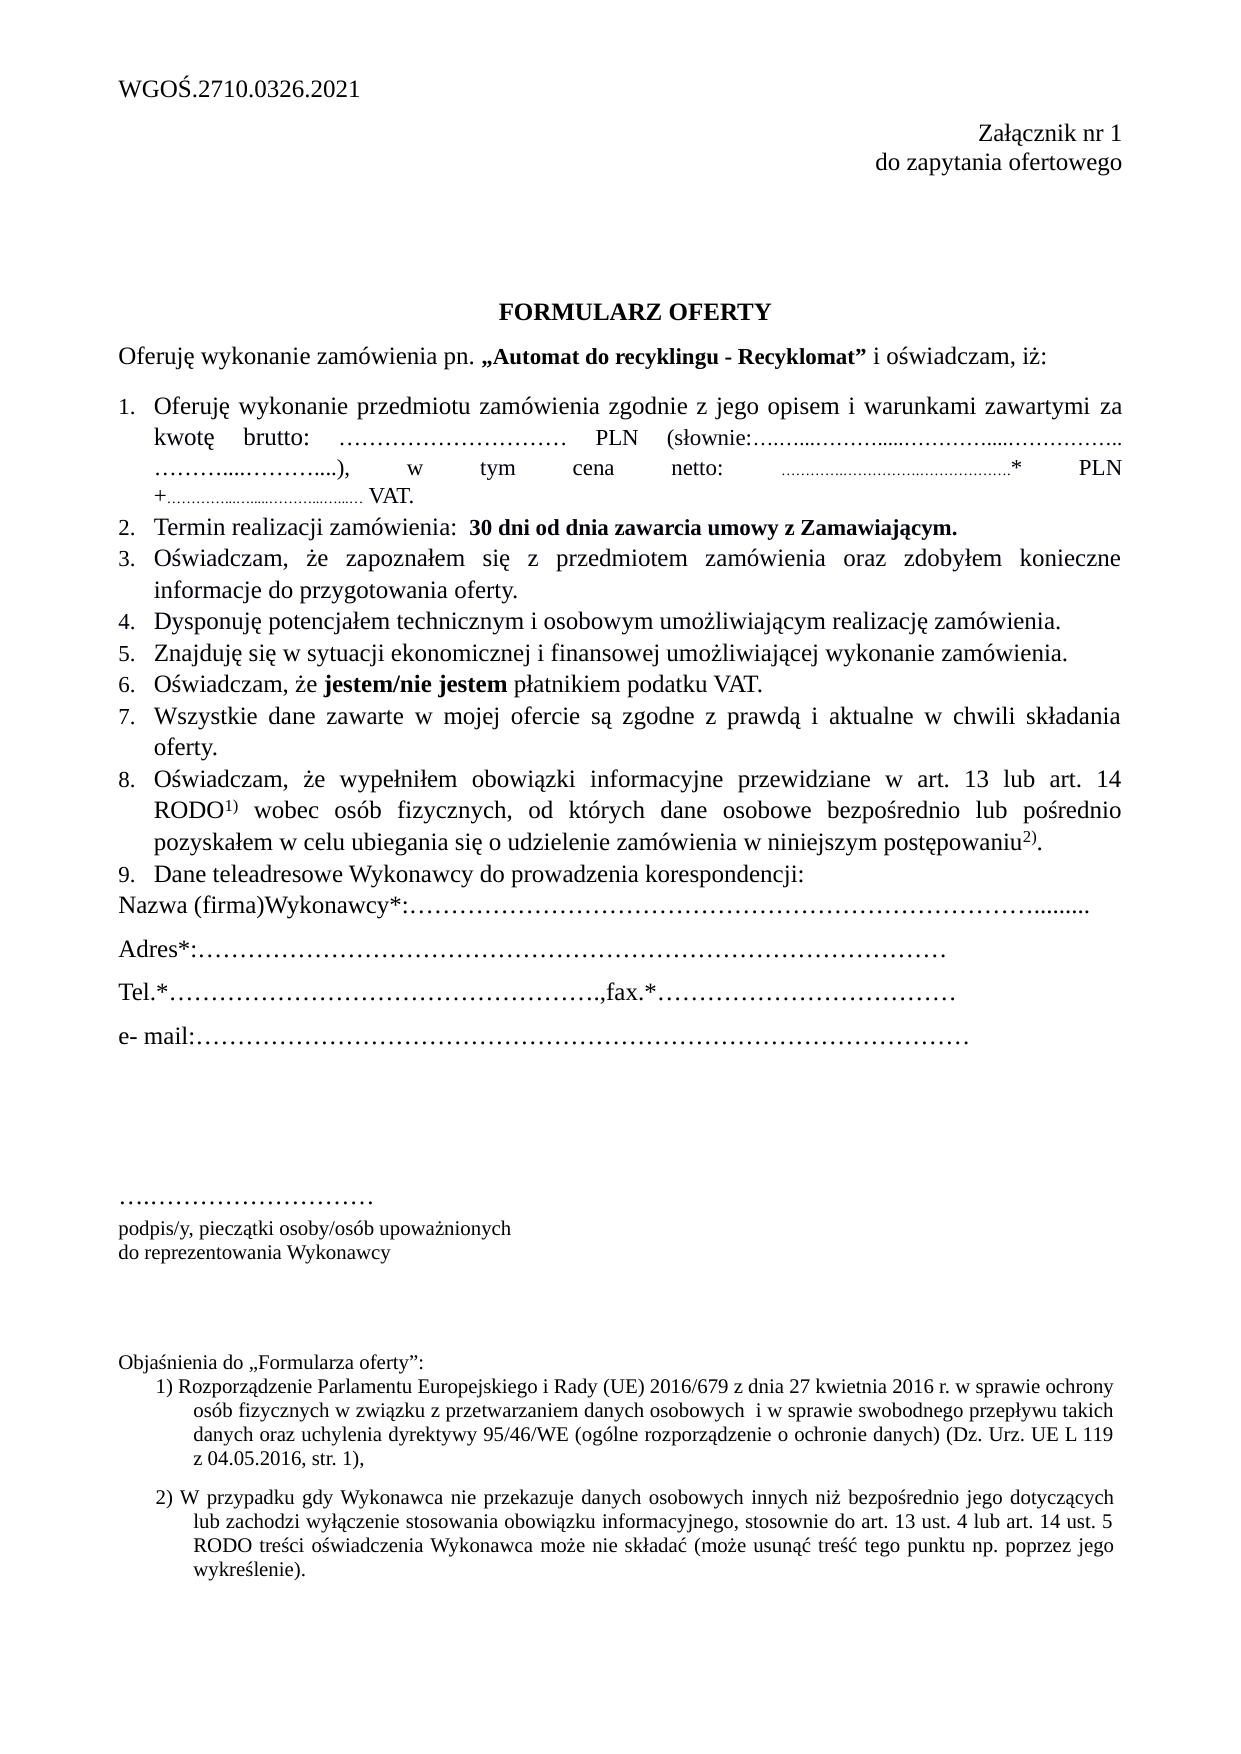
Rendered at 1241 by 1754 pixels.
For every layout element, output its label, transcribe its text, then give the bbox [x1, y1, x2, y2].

text e- mail:………………………………………………………………………………… [118, 1021, 1115, 1050]
text Oferuję wykonanie zamówienia pn. „Automat do recyklingu - Recyklomat” i oświadczam, iż: [118, 341, 1122, 369]
text Adres*:……………………………………………………………………………… [118, 934, 1115, 963]
text Nazwa (firma)Wykonawcy*:…………………………………………………………………......... [118, 890, 1115, 919]
text Objaśnienia do „Formularza oferty”: [118, 1350, 1115, 1374]
text Tel.*…………………………………………….,fax.*……………………………… [118, 977, 1115, 1006]
list Oświadczam, że zapoznałem się z przedmiotem zamówienia oraz zdobyłem konieczne informacje do przygotowania oferty. [118, 543, 1122, 603]
list Wszystkie dane zawarte w mojej ofercie są zgodne z prawdą i aktualne w chwili składania oferty. [118, 701, 1122, 761]
list Znajduję się w sytuacji ekonomicznej i finansowej umożliwiającej wykonanie zamówienia. [118, 638, 1122, 667]
list Oświadczam, że wypełniłem obowiązki informacyjne przewidziane w art. 13 lub art. 14 RODO1) wobec osób fizycznych, od których dane osobowe bezpośrednio lub pośrednio pozyskałem w celu ubiegania się o udzielenie zamówienia w niniejszym postępowaniu2). [118, 764, 1122, 856]
list Dysponuję potencjałem technicznym i osobowym umożliwiającym realizację zamówienia. [118, 606, 1122, 635]
text podpis/y, pieczątki osoby/osób upoważnionych [118, 1216, 1115, 1239]
list Oświadczam, że jestem/nie jestem płatnikiem podatku VAT. [118, 669, 1122, 698]
text do zapytania ofertowego [118, 147, 1122, 176]
list Dane teleadresowe Wykonawcy do prowadzenia korespondencji: [118, 859, 1122, 887]
list Oferuję wykonanie przedmiotu zamówienia zgodnie z jego opisem i warunkami zawartymi za kwotę brutto: ………………………… PLN (słownie:….…...……….....…………....……………..………....………....), w tym cena netto: ………….…………….……………….* PLN +…………...….....………...…...… VAT. [118, 391, 1122, 509]
text 2) W przypadku gdy Wykonawca nie przekazuje danych osobowych innych niż bezpośrednio jego dotyczących lub zachodzi wyłączenie stosowania obowiązku informacyjnego, stosownie do art. 13 ust. 4 lub art. 14 ust. 5 RODO treści oświadczenia Wykonawca może nie składać (może usunąć treść tego punktu np. poprzez jego wykreślenie). [155, 1485, 1115, 1581]
text ….……………………… [118, 1181, 1122, 1210]
text FORMULARZ OFERTY [155, 297, 1115, 326]
list Termin realizacji zamówienia: 30 dni od dnia zawarcia umowy z Zamawiającym. [118, 512, 1122, 540]
text 1) Rozporządzenie Parlamentu Europejskiego i Rady (UE) 2016/679 z dnia 27 kwietnia 2016 r. w sprawie ochrony osób fizycznych w związku z przetwarzaniem danych osobowych i w sprawie swobodnego przepływu takich danych oraz uchylenia dyrektywy 95/46/WE (ogólne rozporządzenie o ochronie danych) (Dz. Urz. UE L 119 z 04.05.2016, str. 1), [155, 1374, 1115, 1470]
text do reprezentowania Wykonawcy [118, 1239, 1115, 1264]
text Załącznik nr 1 [118, 118, 1122, 147]
